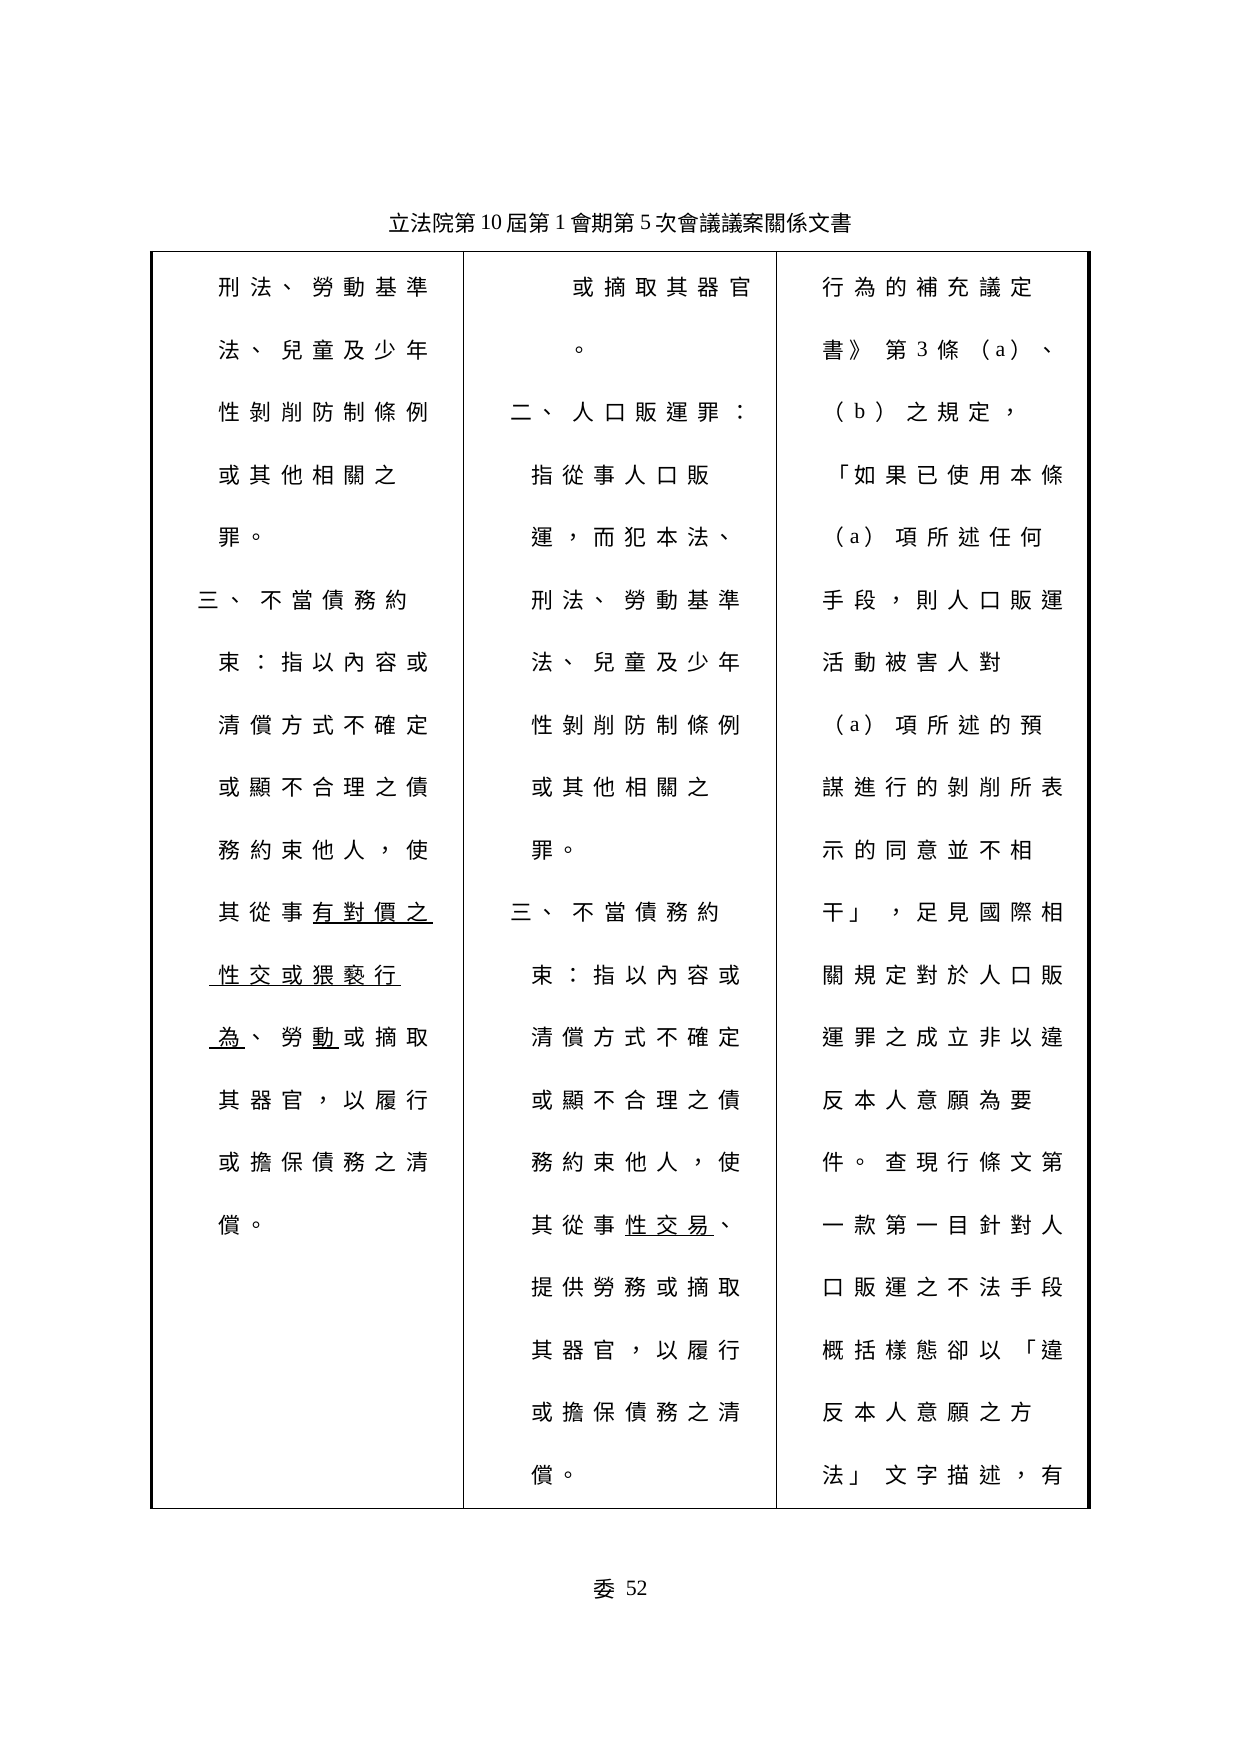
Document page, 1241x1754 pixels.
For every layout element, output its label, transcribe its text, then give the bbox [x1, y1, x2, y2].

table_cell 或摘取其器官。 二、人口販運罪：指從事人口販運，而犯本法、刑法、勞動基準法、兒童及少年性剝削防制條例或其他相關之罪。 三、不當債務約束：指以內容或清償方式不確定或顯不合理之債務約束他人，使其從事性交易、提供勞務或摘取其器官，以履行或擔保債務之清償。 [464, 252, 776, 1508]
table_cell 第二條 本法用詞，定義如下： 一、人口販運： (一)指意圖使人從事有對價之性交或猥褻行為、勞動或摘取他人器官，而以強暴、脅迫、恐嚇、拘禁、監控、藥劑、催眠術、詐術、故意隱瞞重要資訊、不當債務約束、扣留重要文件、利用他人不能、不知或難以求助之處境，或其他相類之方法，從事招募、買賣、質押、運送、交付、收受、藏匿、隱避、媒介、容留國內外人口，或以前述方法使之從事有對價之性交或猥褻行為、勞動或摘取他人器官。 (二)指意圖使未滿十八歲之人從事有對價之性交或猥褻行為、勞動或摘取其器官，而招募、買賣、質押、運送、交付、收受、藏匿、隱避、媒介、容留未滿十八歲之人，或使未滿十八歲之人從事有對價之性交或猥褻行為、勞動或摘取其器官。 二、人口販運罪：指從事人口販運，而犯本法、刑法、勞動基準法、兒童及少年性剝削防制條例或其他相關之罪。 三、不當債務約束：指以內容或清償方式不確定或顯不合理之債務約束他人，使其從事有對價之性交或猥褻行為、勞動或摘取其器官，以履行或擔保債務之清償。 [153, 252, 463, 1508]
table_cell 行為的補充議定書》第3條（a）、（b）之規定，「如果已使用本條（a）項所述任何手段，則人口販運活動被害人對（a）項所述的預謀進行的剝削所表示的同意並不相干」，足見國際相關規定對於人口販運罪之成立非以違反本人意願為要件。查現行條文第一款第一目針對人口販運之不法手段概括樣態卻以「違反本人意願之方法」文字描述，有 [777, 252, 1087, 1508]
